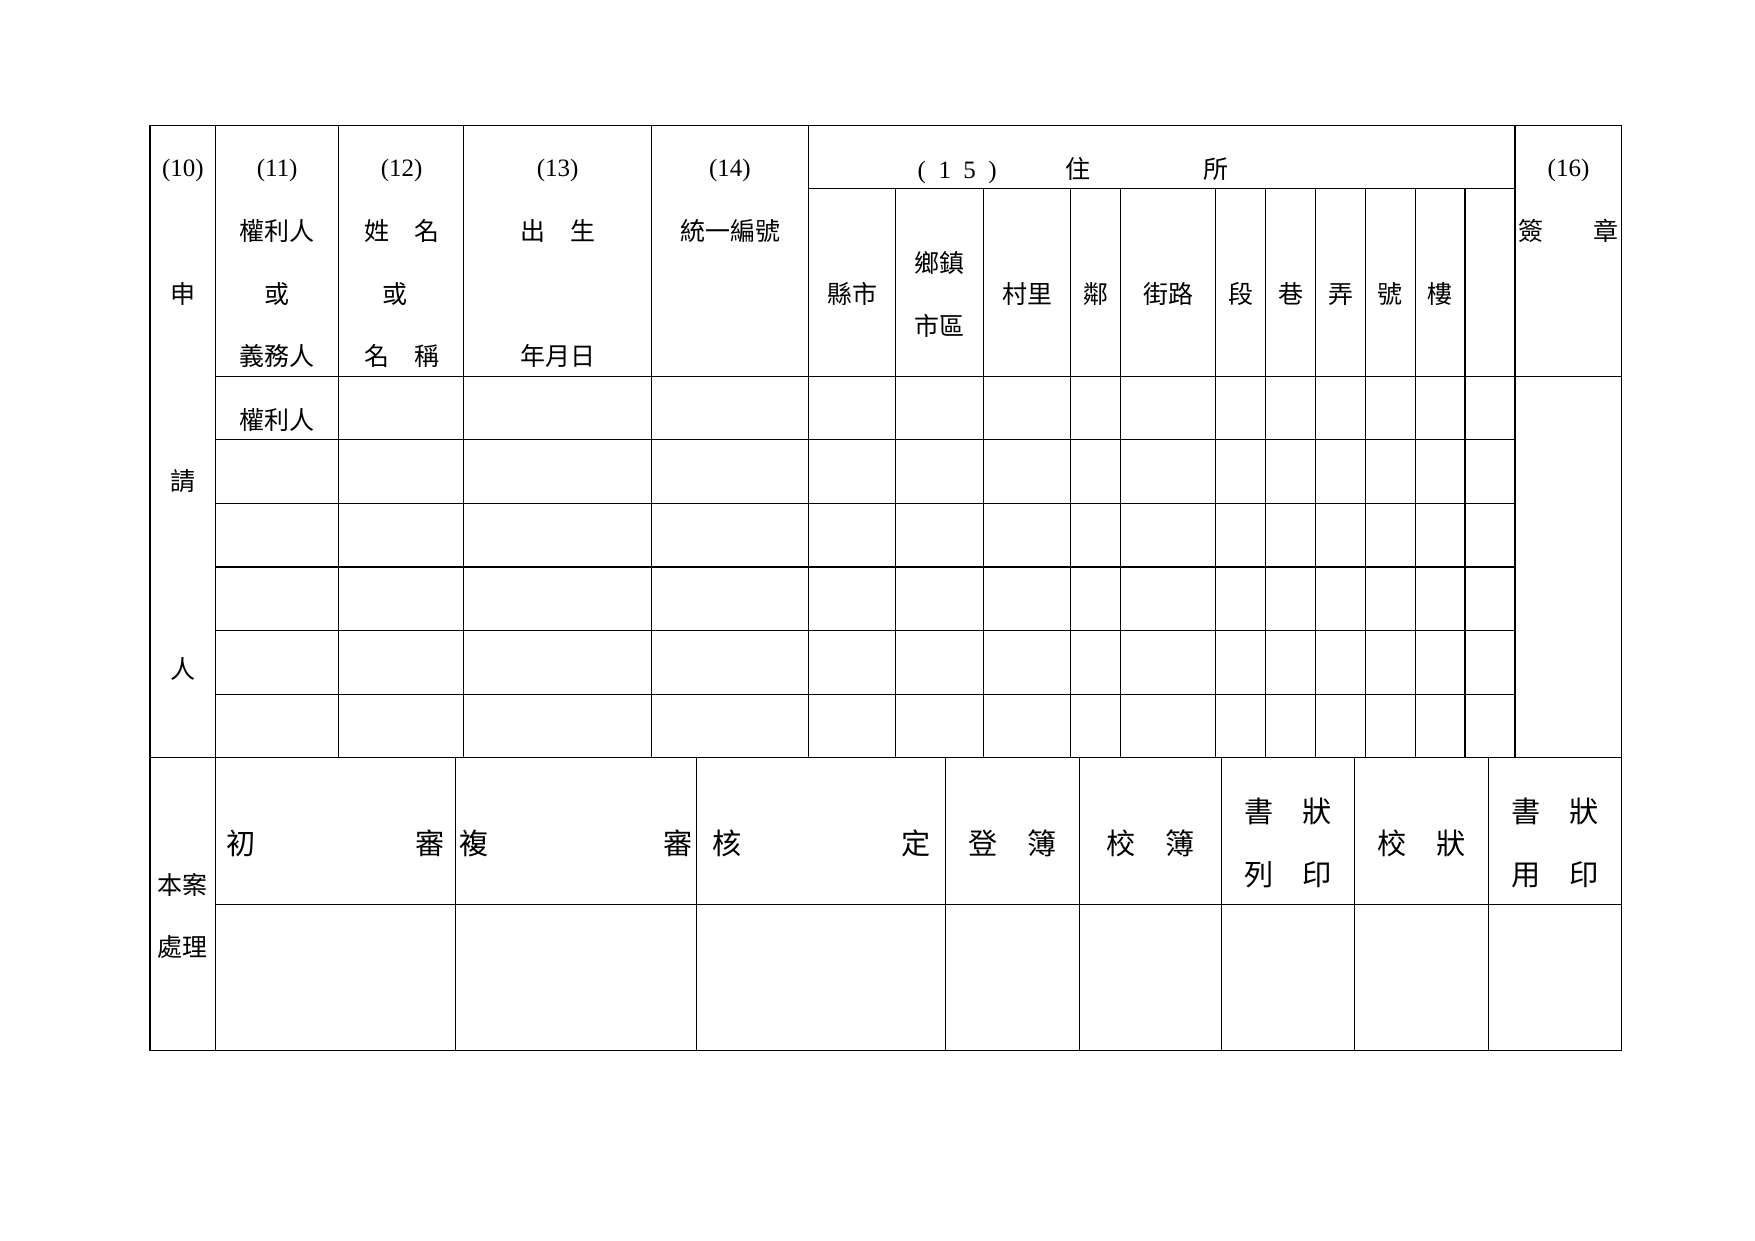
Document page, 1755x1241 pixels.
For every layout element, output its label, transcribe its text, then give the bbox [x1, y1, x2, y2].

table_cell [339, 695, 463, 757]
table_cell [1316, 377, 1365, 439]
table_cell [1622, 904, 1626, 1050]
table_cell [1416, 695, 1464, 757]
table_cell [1071, 631, 1120, 693]
table_cell 書 狀 列 印 [1222, 758, 1354, 904]
table_cell [809, 504, 895, 566]
table_cell [464, 377, 651, 439]
table_cell [1266, 695, 1315, 757]
table_cell 校 狀 [1355, 758, 1488, 904]
table_cell [896, 504, 983, 566]
table_cell [1366, 568, 1415, 630]
table_cell [1071, 568, 1120, 630]
table_cell [896, 695, 983, 757]
table_cell [652, 440, 808, 503]
table_cell [1216, 568, 1265, 630]
table_cell [1622, 566, 1626, 630]
table_cell [1516, 377, 1621, 757]
table_cell 街路 [1121, 189, 1215, 376]
table_cell [809, 568, 895, 630]
table_cell [896, 440, 983, 503]
table_cell [339, 631, 463, 693]
table_cell 複 審 [456, 758, 696, 904]
table_cell 弄 [1316, 189, 1365, 376]
table_cell [1216, 440, 1265, 503]
table_cell [1355, 905, 1488, 1050]
table_cell [1416, 631, 1464, 693]
table_cell (12) 姓 名 或 名 稱 [339, 126, 463, 376]
table_cell [1466, 695, 1514, 757]
table_cell (13) 出 生 年月日 [464, 126, 651, 376]
table_cell [1622, 757, 1626, 904]
table_cell [1266, 631, 1315, 693]
table_cell [1416, 568, 1464, 630]
table_cell [1071, 377, 1120, 439]
table_cell [984, 504, 1070, 566]
table_cell 縣市 [809, 189, 895, 376]
table_cell [1316, 631, 1365, 693]
table_cell [652, 631, 808, 693]
table_cell [1316, 568, 1365, 630]
table_cell [216, 631, 338, 693]
table_cell [1216, 504, 1265, 566]
table_cell [456, 905, 696, 1050]
table_cell [896, 568, 983, 630]
table_cell (14) 統一編號 [652, 126, 808, 376]
table_cell [896, 377, 983, 439]
table_cell [1622, 125, 1626, 188]
table_cell [1071, 440, 1120, 503]
table_cell [1466, 568, 1514, 630]
table_cell [1121, 377, 1215, 439]
table_cell 鄉鎮 市區 [896, 189, 983, 376]
table_cell [1121, 504, 1215, 566]
table_cell [1121, 568, 1215, 630]
table_cell [464, 504, 651, 566]
table_cell [809, 631, 895, 693]
table_cell [1216, 695, 1265, 757]
table_cell [1121, 631, 1215, 693]
table_cell [984, 377, 1070, 439]
table_cell [984, 631, 1070, 693]
table_cell 初 審 [216, 758, 455, 904]
table_cell [984, 695, 1070, 757]
table_cell [1622, 694, 1626, 757]
table_cell [946, 905, 1079, 1050]
table_cell [1416, 377, 1464, 439]
table_cell [1266, 504, 1315, 566]
table_cell [1222, 905, 1354, 1050]
table_cell [896, 631, 983, 693]
table_cell [1366, 504, 1415, 566]
table_cell [652, 377, 808, 439]
table_cell [1366, 695, 1415, 757]
table_cell [464, 631, 651, 693]
table_cell [1366, 631, 1415, 693]
table_cell [984, 440, 1070, 503]
table_cell 村里 [984, 189, 1070, 376]
table_cell [1366, 377, 1415, 439]
table_cell [809, 377, 895, 439]
table_cell [216, 568, 338, 630]
table_cell [339, 504, 463, 566]
table_cell (16) 簽 章 [1516, 126, 1621, 376]
table_cell [809, 695, 895, 757]
table_cell [1622, 630, 1626, 693]
table_cell [216, 440, 338, 503]
table_cell [1489, 905, 1621, 1050]
table_cell 段 [1216, 189, 1265, 376]
table_cell (10) 申 請 人 [151, 126, 215, 757]
table_cell 權利人 [216, 377, 338, 439]
table_cell 本案處理經過情形︵ 以下各欄 申請人請勿填寫 ︶ [151, 758, 215, 1050]
table_cell [1080, 905, 1221, 1050]
table_cell [1466, 377, 1514, 439]
table_cell [1466, 189, 1514, 376]
table_cell [1316, 504, 1365, 566]
table_cell [464, 695, 651, 757]
table_cell [216, 504, 338, 566]
table_cell 書 狀 用 印 [1489, 758, 1621, 904]
table_cell (11) 權利人 或 義務人 [216, 126, 338, 376]
table_cell [1622, 376, 1626, 439]
table_cell [984, 568, 1070, 630]
table_cell [1622, 439, 1626, 503]
table_cell [1366, 440, 1415, 503]
table_cell [697, 905, 945, 1050]
table_cell [1071, 504, 1120, 566]
table_cell [1622, 188, 1626, 376]
table_cell [339, 440, 463, 503]
table_cell [1071, 695, 1120, 757]
table_cell [1266, 440, 1315, 503]
table_cell [1121, 695, 1215, 757]
table_cell (15) 住 所 [809, 126, 1514, 188]
table_cell 登 簿 [946, 758, 1079, 904]
table_cell [809, 440, 895, 503]
table_cell [1266, 568, 1315, 630]
table_cell [1416, 504, 1464, 566]
table_cell [1266, 377, 1315, 439]
table_cell 校 簿 [1080, 758, 1221, 904]
table_cell [216, 905, 455, 1050]
table_cell 鄰 [1071, 189, 1120, 376]
table_cell 核 定 [697, 758, 945, 904]
table_cell [1466, 440, 1514, 503]
table_cell [652, 695, 808, 757]
table_cell [652, 568, 808, 630]
table_cell [216, 695, 338, 757]
table_cell [1466, 504, 1514, 566]
table_cell [1416, 440, 1464, 503]
table_cell [1466, 631, 1514, 693]
table_cell [1216, 377, 1265, 439]
table_cell [339, 568, 463, 630]
table_cell [652, 504, 808, 566]
table_cell [1316, 695, 1365, 757]
table_cell 樓 [1416, 189, 1464, 376]
table_cell [1622, 503, 1626, 566]
table_cell [1216, 631, 1265, 693]
table_cell [1121, 440, 1215, 503]
table_cell [464, 440, 651, 503]
table_cell [1316, 440, 1365, 503]
table_cell 號 [1366, 189, 1415, 376]
table_cell 巷 [1266, 189, 1315, 376]
table_cell [339, 377, 463, 439]
table_cell [464, 568, 651, 630]
